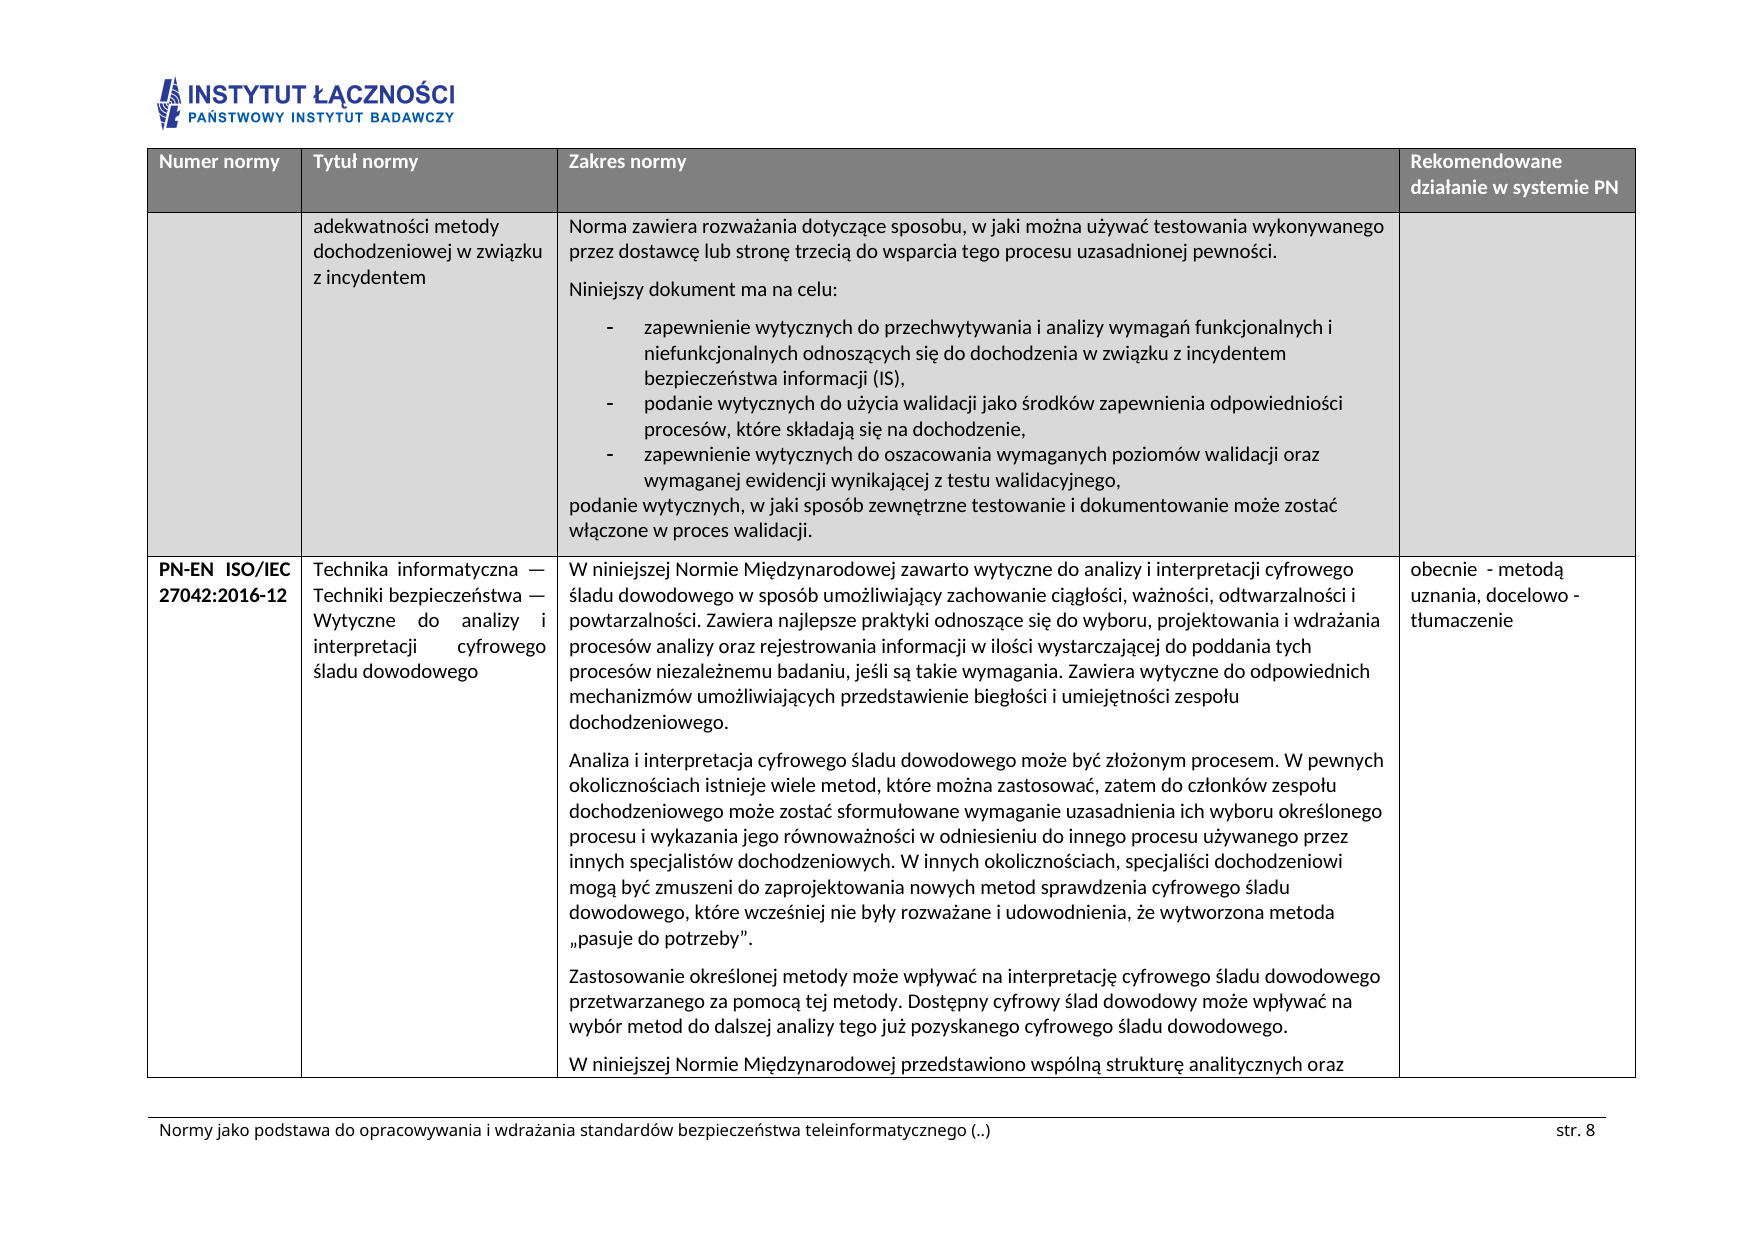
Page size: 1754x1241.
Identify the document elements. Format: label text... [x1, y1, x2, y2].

table_header Zakres normy [558, 149, 1399, 212]
table_cell Technika informatyczna — Techniki bezpieczeństwa — Wytyczne do analizy i interpretacji cyfrowego śladu dowodowego [302, 557, 557, 1077]
table_header Numer normy [148, 149, 301, 212]
table_cell PN-EN ISO/IEC 27042:2016-12 [148, 557, 301, 1077]
table_cell W niniejszej Normie Międzynarodowej zawarto wytyczne do analizy i interpretacji cyfrowego śladu dowodowego w sposób umożliwiający zachowanie ciągłości, ważności, odtwarzalności i powtarzalności. Zawiera najlepsze praktyki odnoszące się do wyboru, projektowania i wdrażania procesów analizy oraz rejestrowania informacji w ilości wystarczającej do poddania tych procesów niezależnemu badaniu, jeśli są takie wymagania. Zawiera wytyczne do odpowiednich mechanizmów umożliwiających przedstawienie biegłości i umiejętności zespołu dochodzeniowego. Analiza i interpretacja cyfrowego śladu dowodowego może być złożonym procesem. W pewnych okolicznościach istnieje wiele metod, które można zastosować, zatem do członków zespołu dochodzeniowego może zostać sformułowane wymaganie uzasadnienia ich wyboru określonego procesu i wykazania jego równoważności w odniesieniu do innego procesu używanego przez innych specjalistów dochodzeniowych. W innych okolicznościach, specjaliści dochodzeniowi mogą być zmuszeni do zaprojektowania nowych metod sprawdzenia cyfrowego śladu dowodowego, które wcześniej nie były rozważane i udowodnienia, że wytworzona metoda „pasuje do potrzeby”. Zastosowanie określonej metody może wpływać na interpretację cyfrowego śladu dowodowego przetwarzanego za pomocą tej metody. Dostępny cyfrowy ślad dowodowy może wpływać na wybór metod do dalszej analizy tego już pozyskanego cyfrowego śladu dowodowego. W niniejszej Normie Międzynarodowej przedstawiono wspólną strukturę analitycznych oraz [558, 557, 1399, 1077]
table_cell Norma zawiera rozważania dotyczące sposobu, w jaki można używać testowania wykonywanego przez dostawcę lub stronę trzecią do wsparcia tego procesu uzasadnionej pewności. Niniejszy dokument ma na celu: zapewnienie wytycznych do przechwytywania i analizy wymagań funkcjonalnych i niefunkcjonalnych odnoszących się do dochodzenia w związku z incydentem bezpieczeństwa informacji (IS), podanie wytycznych do użycia walidacji jako środków zapewnienia odpowiedniości procesów, które składają się na dochodzenie, zapewnienie wytycznych do oszacowania wymaganych poziomów walidacji oraz wymaganej ewidencji wynikającej z testu walidacyjnego, podanie wytycznych, w jaki sposób zewnętrzne testowanie i dokumentowanie może zostać włączone w proces walidacji. [558, 213, 1399, 556]
table_cell [148, 213, 301, 556]
table_cell [1400, 213, 1635, 556]
table_cell obecnie - metodą uznania, docelowo -tłumaczenie [1400, 557, 1635, 1077]
table_header Tytuł normy [302, 149, 557, 212]
table_header Rekomendowane działanie w systemie PN [1400, 149, 1635, 212]
table_cell adekwatności metody dochodzeniowej w związku z incydentem [302, 213, 557, 556]
